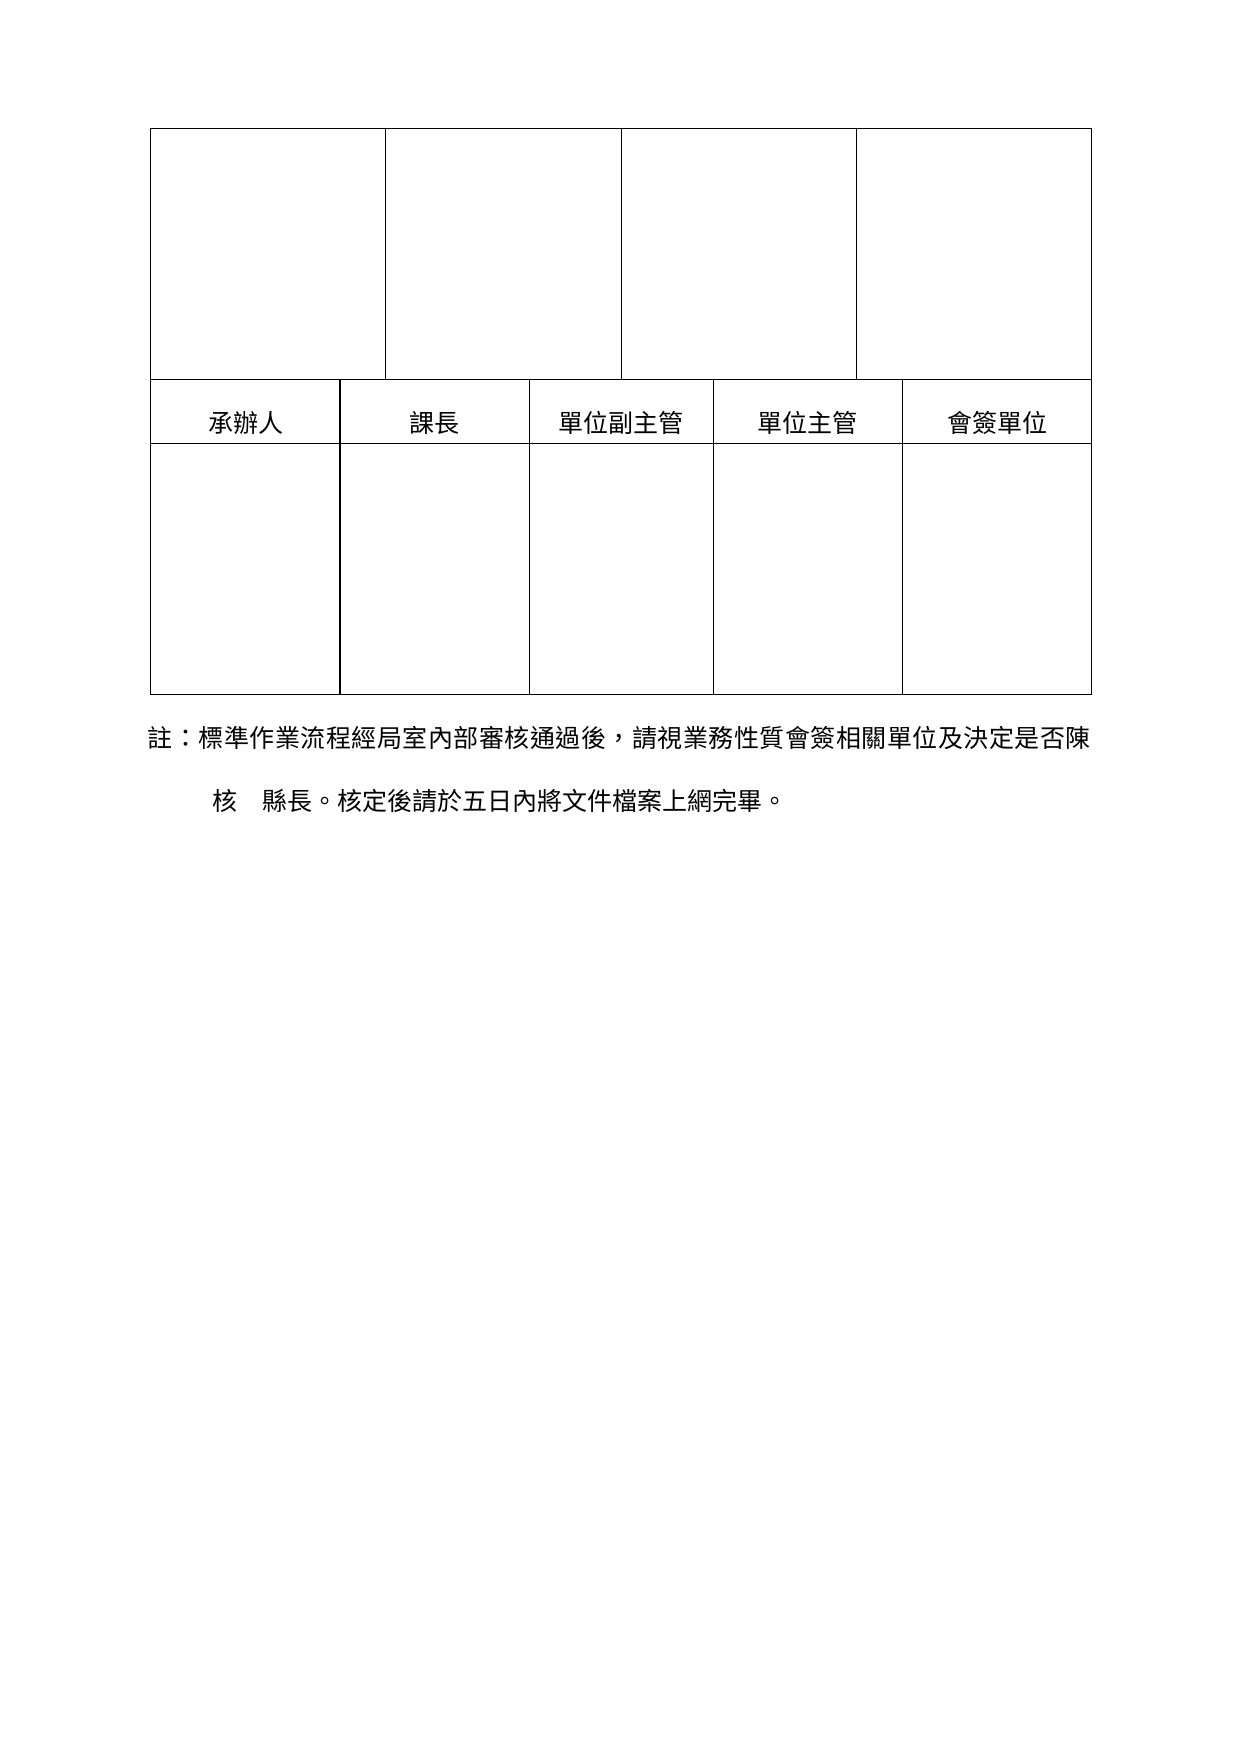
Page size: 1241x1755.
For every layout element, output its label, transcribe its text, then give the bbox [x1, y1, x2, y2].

table_cell [714, 444, 902, 694]
table_cell 單位主管 [714, 380, 902, 443]
table_cell [857, 129, 1091, 379]
table_cell [151, 444, 339, 694]
table_cell [151, 129, 385, 379]
table_cell 課長 [341, 380, 529, 443]
text 註：標準作業流程經局室內部審核通過後，請視業務性質會簽相關單位及決定是否陳核 縣長。核定後請於五日內將文件檔案上網完畢。 [148, 695, 1093, 820]
table_cell [341, 444, 529, 694]
table_cell [530, 444, 713, 694]
table_cell 會簽單位 [903, 380, 1091, 443]
table_cell 承辦人 [151, 380, 339, 443]
table_cell 單位副主管 [530, 380, 713, 443]
table_cell [386, 129, 621, 379]
table_cell [903, 444, 1091, 694]
table_cell [622, 129, 856, 379]
